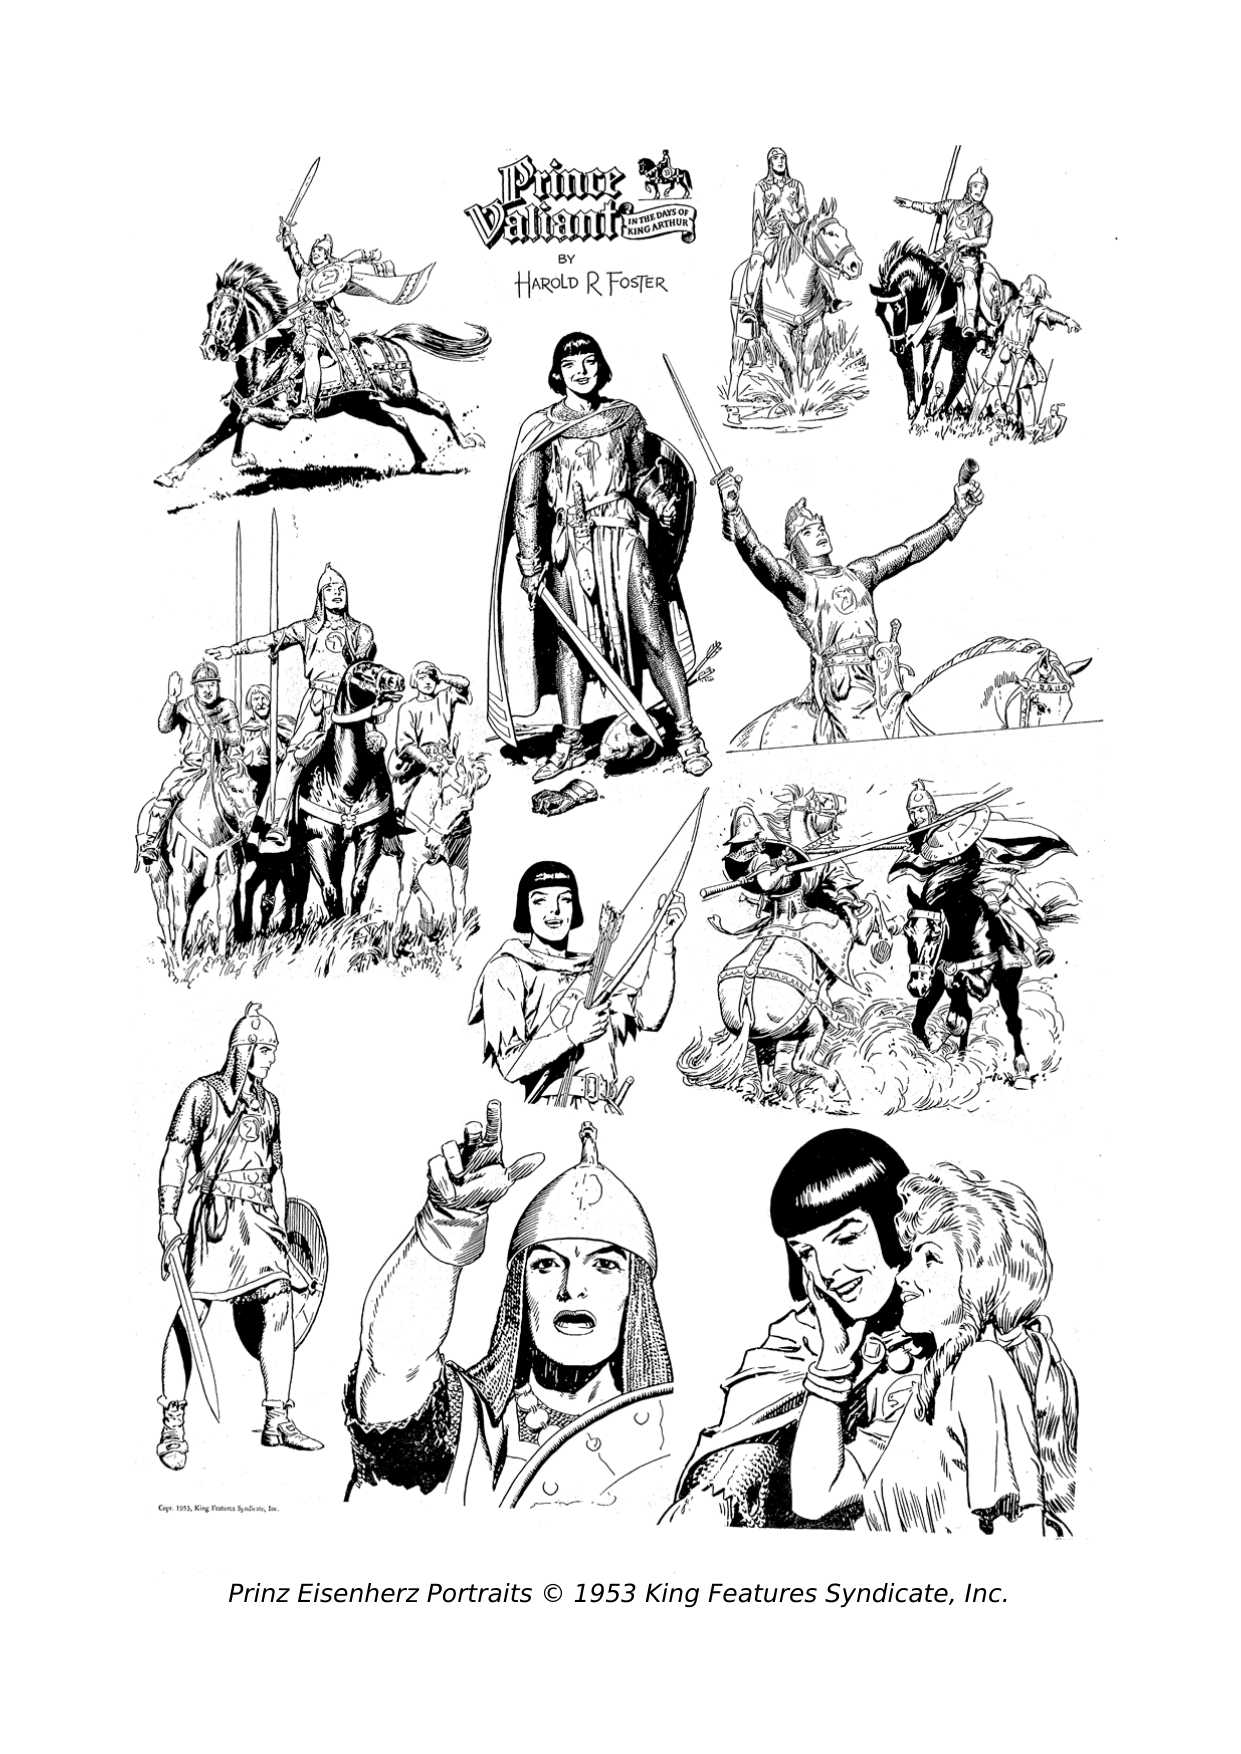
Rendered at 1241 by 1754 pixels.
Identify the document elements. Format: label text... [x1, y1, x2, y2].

picture [118, 118, 1123, 1579]
text Prinz Eisenherz Portraits © 1953 King Features Syndicate, Inc. [118, 1579, 1122, 1608]
